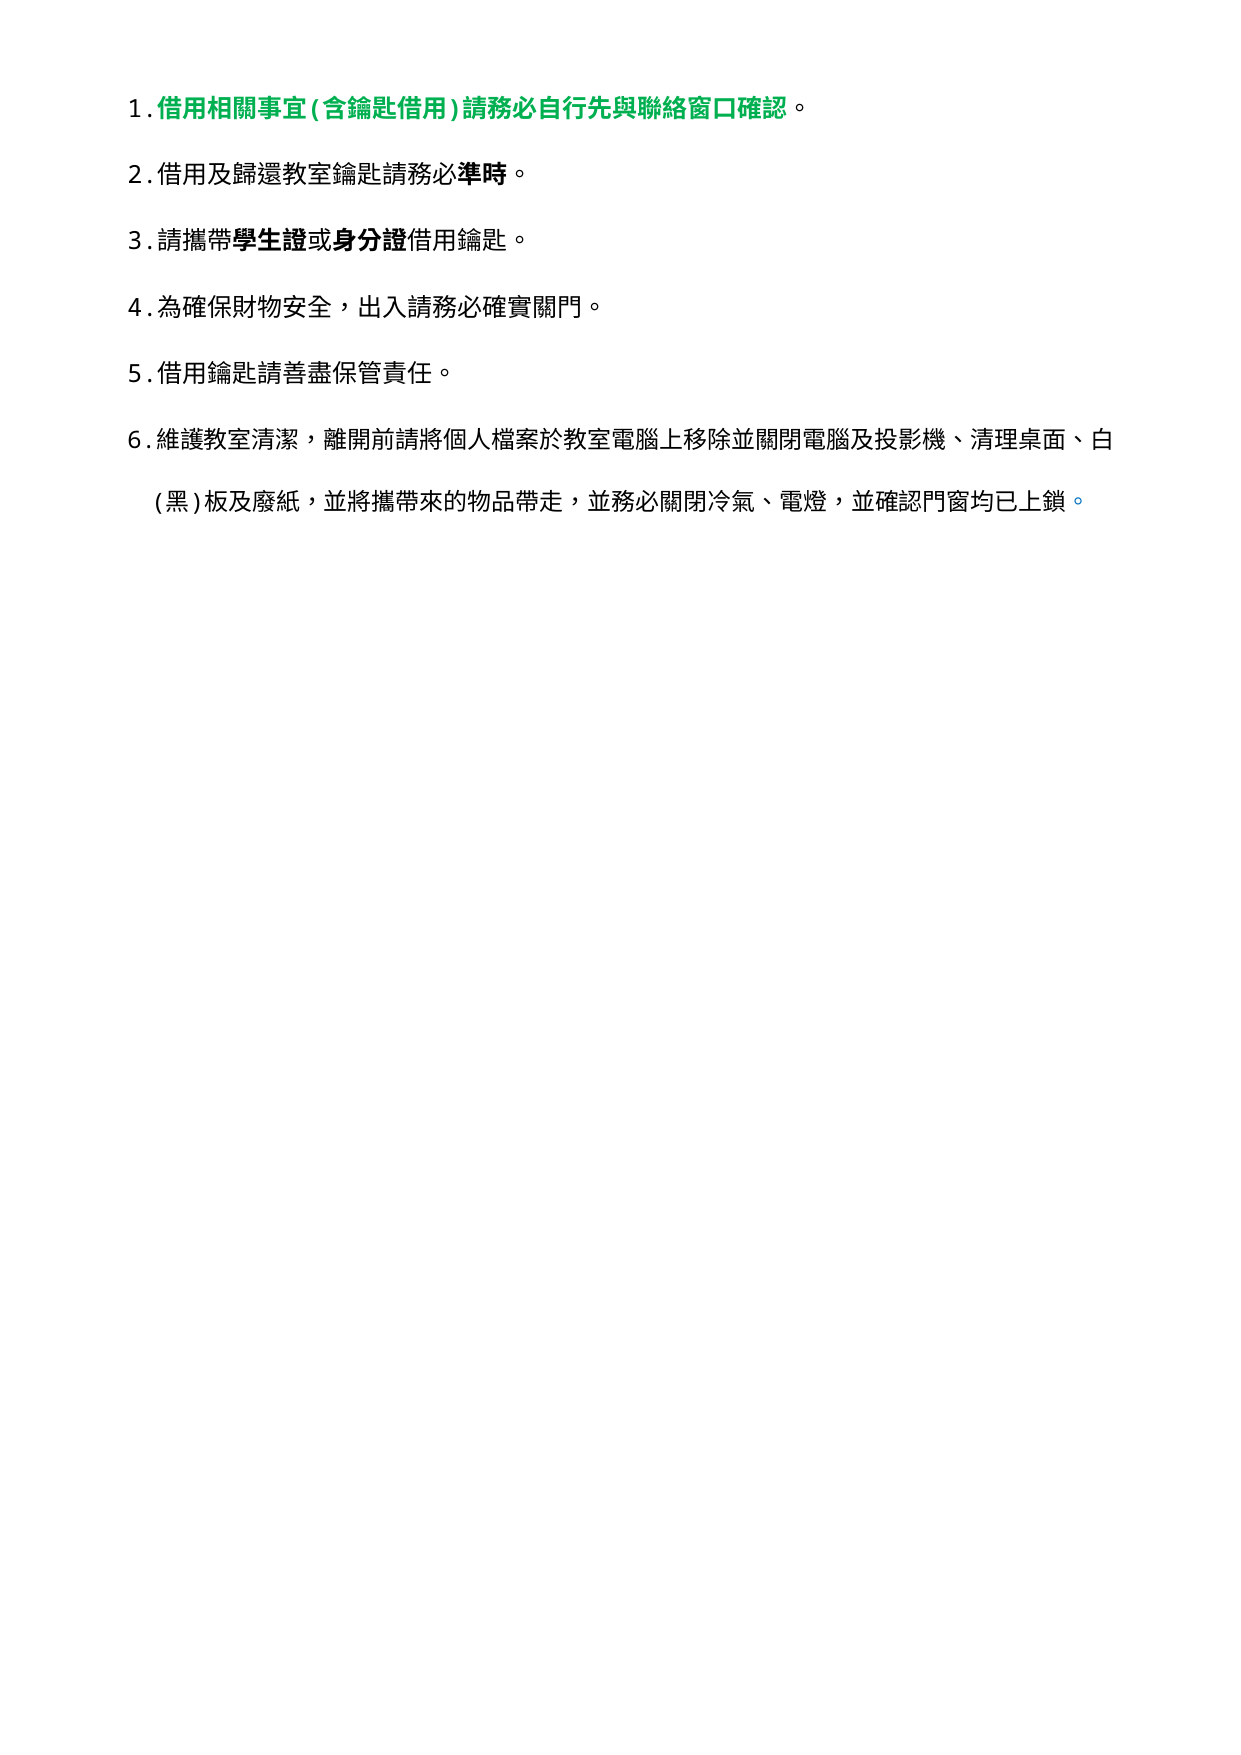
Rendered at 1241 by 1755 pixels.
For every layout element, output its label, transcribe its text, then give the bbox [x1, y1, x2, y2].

text 1.借用相關事宜(含鑰匙借用)請務必自行先與聯絡窗口確認。 [127, 64, 1128, 127]
text 6.維護教室清潔，離開前請將個人檔案於教室電腦上移除並關閉電腦及投影機、清理桌面、白(黑)板及廢紙，並將攜帶來的物品帶走，並務必關閉冷氣、電燈，並確認門窗均已上鎖。 [127, 396, 1128, 521]
text 2.借用及歸還教室鑰匙請務必準時。 [127, 131, 1128, 193]
text 5.借用鑰匙請善盡保管責任。 [127, 330, 1128, 392]
text 4.為確保財物安全，出入請務必確實關門。 [127, 263, 1128, 326]
text 3.請攜帶學生證或身分證借用鑰匙。 [127, 197, 1128, 260]
